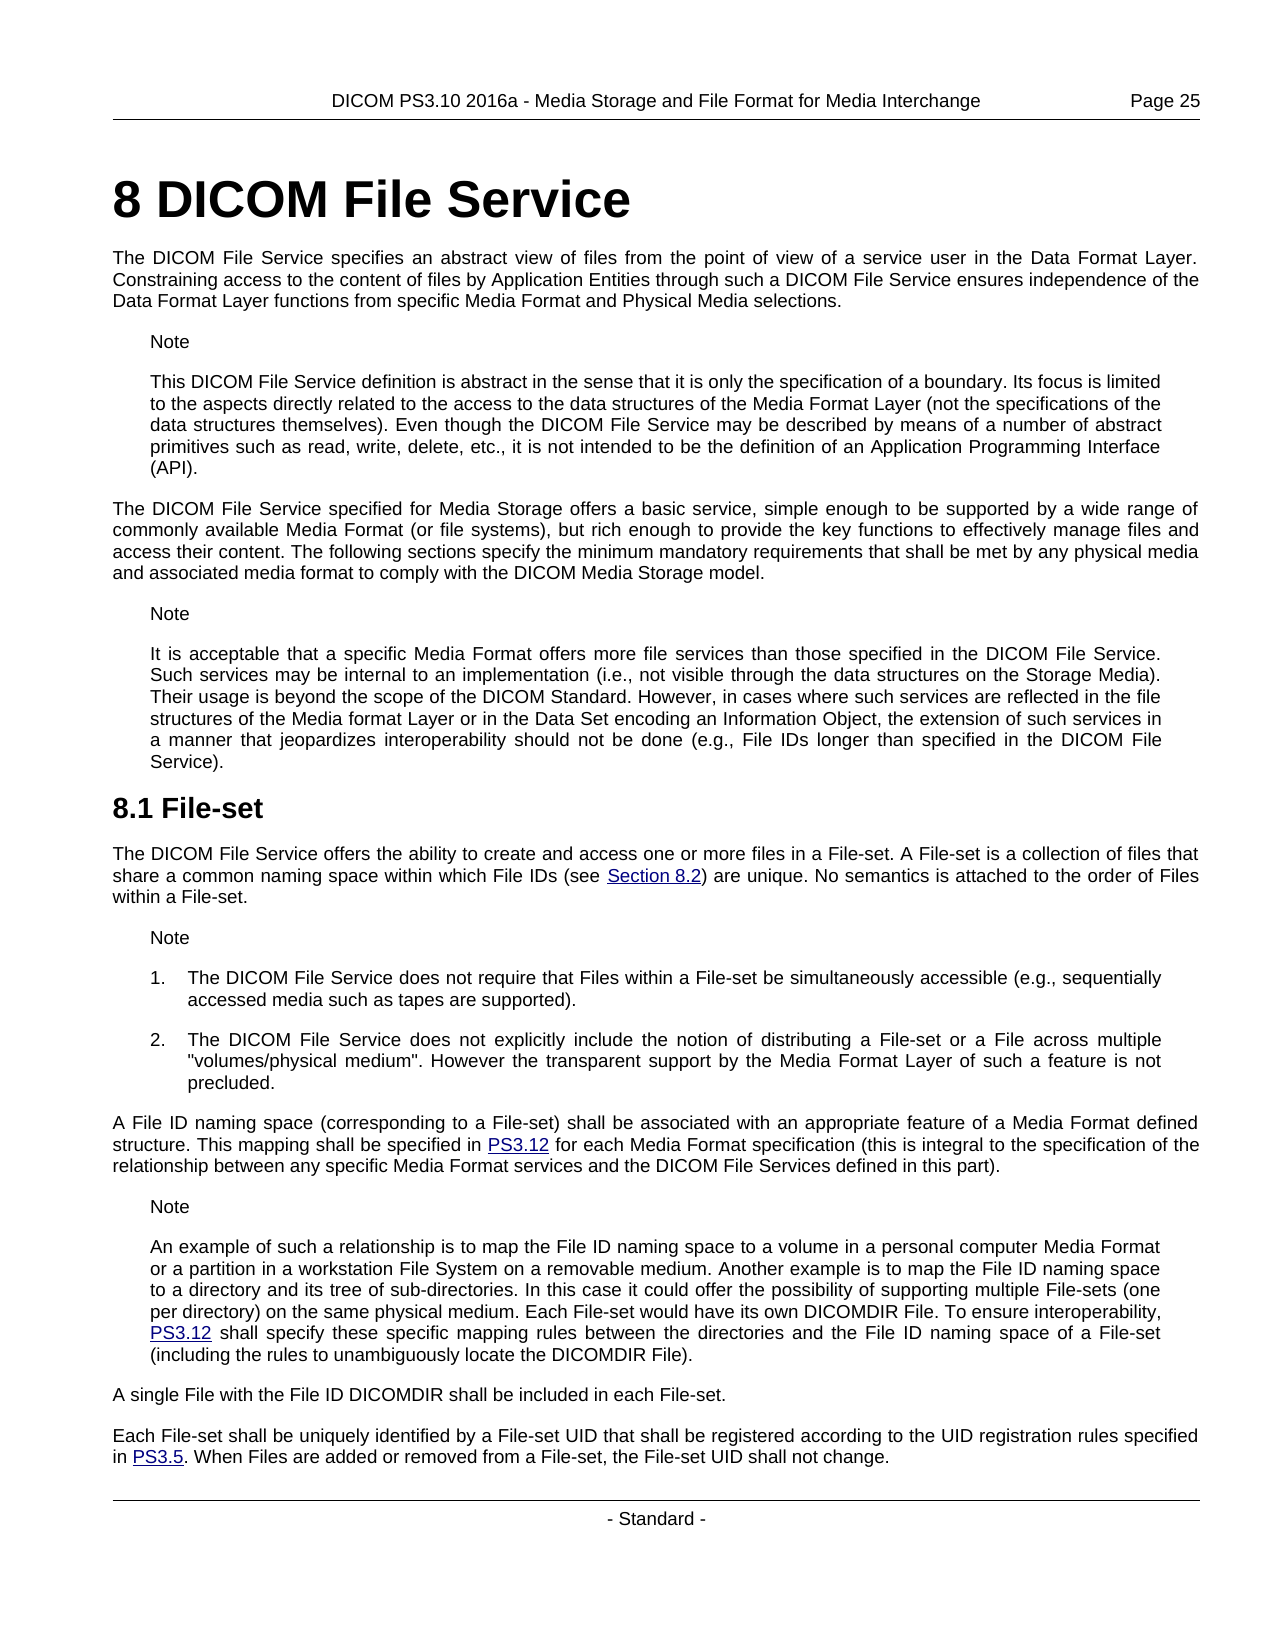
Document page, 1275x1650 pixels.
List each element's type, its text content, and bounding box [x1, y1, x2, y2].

text This DICOM File Service definition is abstract in the sense that it is only the specification of a boundary. Its focus is limited to the aspects directly related to the access to the data structures of the Media Format Layer (not the specifications of the data structures themselves). Even though the DICOM File Service may be described by means of a number of abstract primitives such as read, write, delete, etc., it is not intended to be the definition of an Application Programming Interface (API). [150, 371, 1162, 479]
list The DICOM File Service does not explicitly include the notion of distributing a File-set or a File across multiple "volumes/physical medium". However the transparent support by the Media Format Layer of such a feature is not precluded. [150, 1029, 1162, 1093]
text The DICOM File Service specified for Media Storage offers a basic service, simple enough to be supported by a wide range of commonly available Media Format (or file systems), but rich enough to provide the key functions to effectively manage files and access their content. The following sections specify the minimum mandatory requirements that shall be met by any physical media and associated media format to comply with the DICOM Media Storage model. [112, 497, 1200, 584]
text Note [150, 1196, 1162, 1217]
text 8.1 File-set [112, 791, 1200, 824]
text A File ID naming space (corresponding to a File-set) shall be associated with an appropriate feature of a Media Format defined structure. This mapping shall be specified in PS3.12 for each Media Format specification (this is integral to the specification of the relationship between any specific Media Format services and the DICOM File Services defined in this part). [112, 1112, 1200, 1177]
text The DICOM File Service specifies an abstract view of files from the point of view of a service user in the Data Format Layer. Constraining access to the content of files by Application Entities through such a DICOM File Service ensures independence of the Data Format Layer functions from specific Media Format and Physical Media selections. [112, 247, 1200, 312]
text Each File-set shall be uniquely identified by a File-set UID that shall be registered according to the UID registration rules specified in PS3.5. When Files are added or removed from a File-set, the File-set UID shall not change. [112, 1424, 1200, 1467]
text The DICOM File Service offers the ability to create and access one or more files in a File-set. A File-set is a collection of files that share a common naming space within which File IDs (see Section 8.2) are unique. No semantics is attached to the order of Files within a File-set. [112, 843, 1200, 908]
text 8 DICOM File Service [112, 169, 1200, 228]
text Note [150, 927, 1162, 948]
text An example of such a relationship is to map the File ID naming space to a volume in a personal computer Media Format or a partition in a workstation File System on a removable medium. Another example is to map the File ID naming space to a directory and its tree of sub-directories. In this case it could offer the possibility of supporting multiple File-sets (one per directory) on the same physical medium. Each File-set would have its own DICOMDIR File. To ensure interoperability, PS3.12 shall specify these specific mapping rules between the directories and the File ID naming space of a File-set (including the rules to unambiguously locate the DICOMDIR File). [150, 1236, 1162, 1365]
text A single File with the File ID DICOMDIR shall be included in each File-set. [112, 1384, 1200, 1406]
text Note [150, 602, 1162, 624]
text Note [150, 331, 1162, 352]
list The DICOM File Service does not require that Files within a File-set be simultaneously accessible (e.g., sequentially accessed media such as tapes are supported). [150, 967, 1162, 1010]
text It is acceptable that a specific Media Format offers more file services than those specified in the DICOM File Service. Such services may be internal to an implementation (i.e., not visible through the data structures on the Storage Media). Their usage is beyond the scope of the DICOM Standard. However, in cases where such services are reflected in the file structures of the Media format Layer or in the Data Set encoding an Information Object, the extension of such services in a manner that jeopardizes interoperability should not be done (e.g., File IDs longer than specified in the DICOM File Service). [150, 643, 1162, 772]
